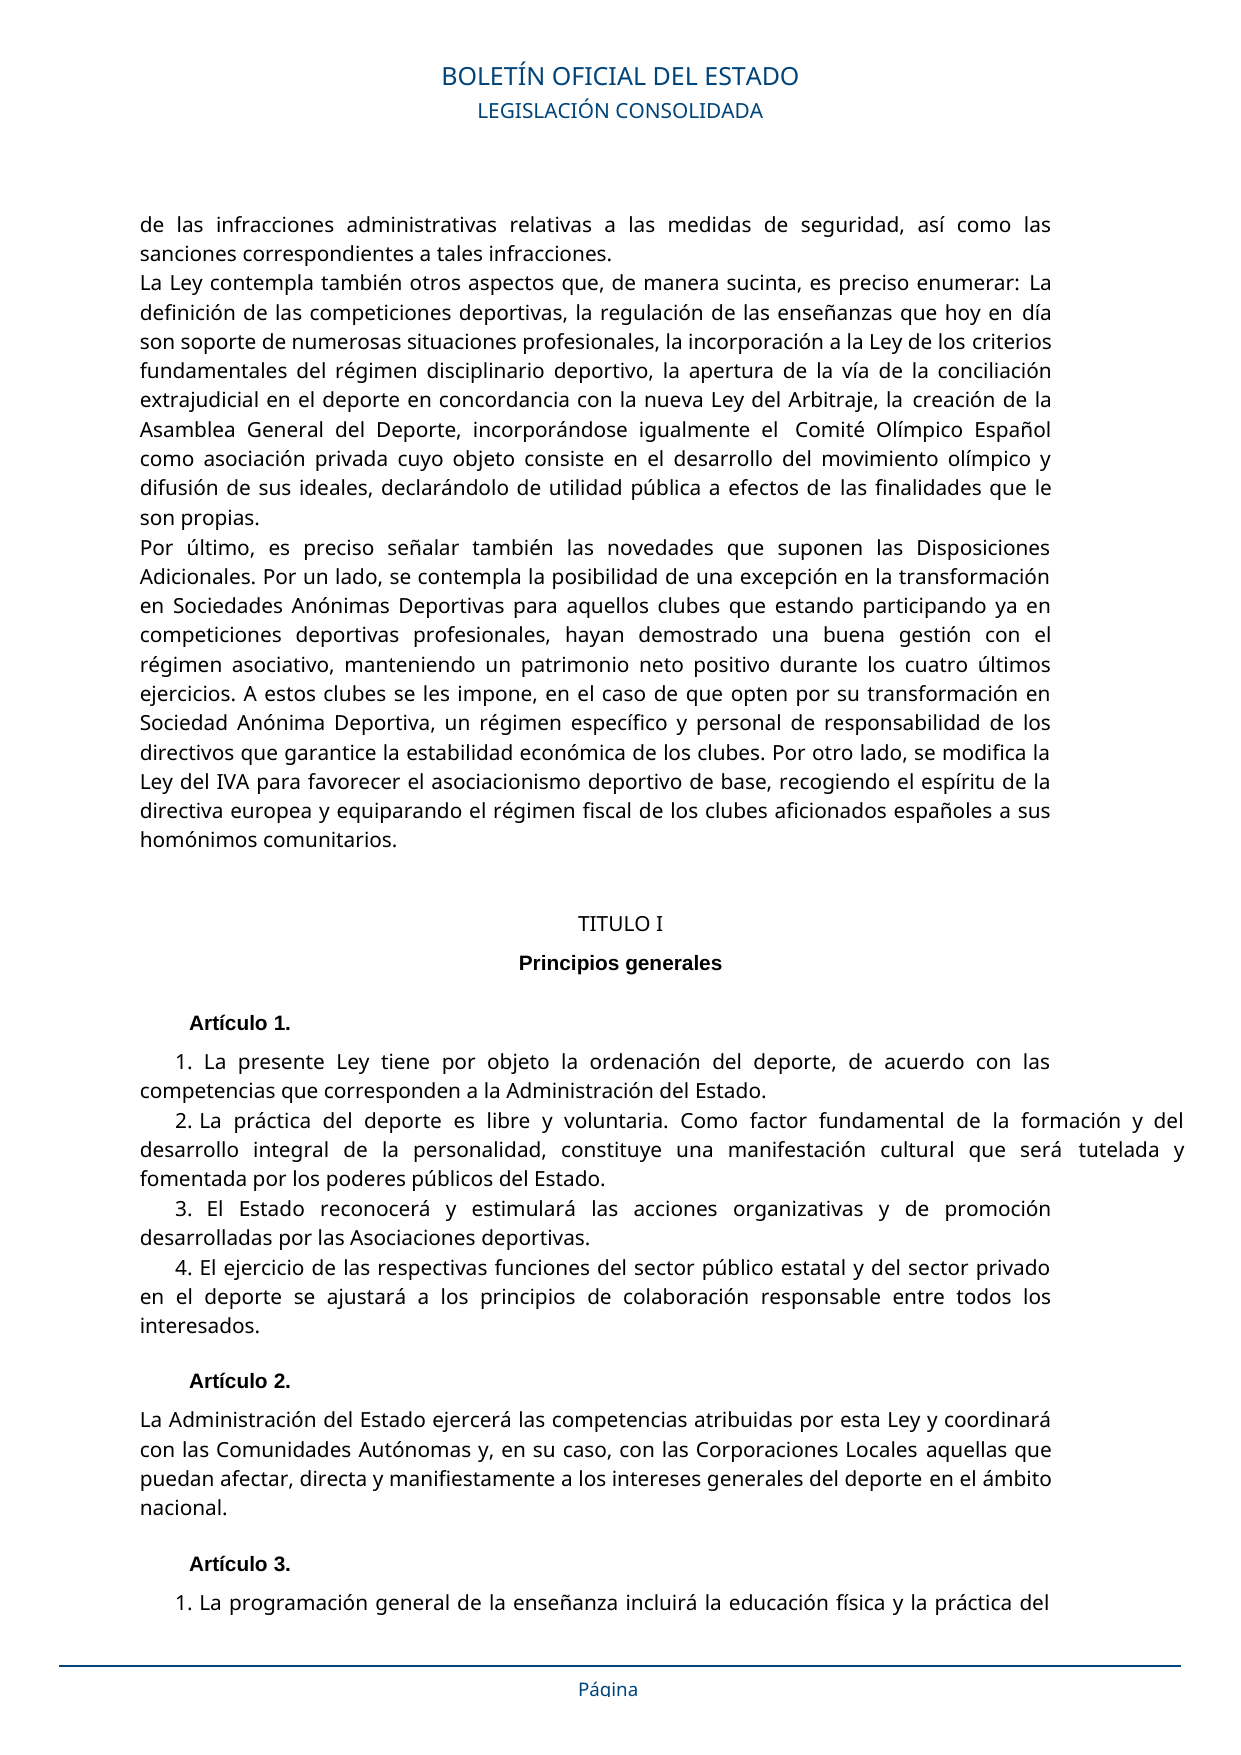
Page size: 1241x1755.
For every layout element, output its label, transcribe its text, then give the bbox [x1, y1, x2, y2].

text Artículo 1. [189, 1011, 1184, 1035]
list El Estado reconocerá y estimulará las acciones organizativas y de promoción desarrolladas por las Asociaciones deportivas. [139, 1194, 1052, 1252]
list El ejercicio de las respectivas funciones del sector público estatal y del sector privado en el deporte se ajustará a los principios de colaboración responsable entre todos los interesados. [139, 1253, 1052, 1339]
text La Administración del Estado ejercerá las competencias atribuidas por esta Ley y coordinará con las Comunidades Autónomas y, en su caso, con las Corporaciones Locales aquellas que puedan afectar, directa y manifiestamente a los intereses generales del deporte en el ámbito nacional. [139, 1406, 1052, 1522]
list La presente Ley tiene por objeto la ordenación del deporte, de acuerdo con las competencias que corresponden a la Administración del Estado. [139, 1047, 1051, 1105]
text de las infracciones administrativas relativas a las medidas de seguridad, así como las sanciones correspondientes a tales infracciones. [139, 210, 1052, 267]
subtitle Principios generales [416, 950, 825, 974]
list La práctica del deporte es libre y voluntaria. Como factor fundamental de la formación y del desarrollo integral de la personalidad, constituye una manifestación cultural que será tutelada y fomentada por los poderes públicos del Estado. [139, 1106, 1184, 1193]
text TITULO I [416, 909, 825, 938]
text Por último, es preciso señalar también las novedades que suponen las Disposiciones Adicionales. Por un lado, se contempla la posibilidad de una excepción en la transformación en Sociedades Anónimas Deportivas para aquellos clubes que estando participando ya en competiciones deportivas profesionales, hayan demostrado una buena gestión con el régimen asociativo, manteniendo un patrimonio neto positivo durante los cuatro últimos ejercicios. A estos clubes se les impone, en el caso de que opten por su transformación en Sociedad Anónima Deportiva, un régimen específico y personal de responsabilidad de los directivos que garantice la estabilidad económica de los clubes. Por otro lado, se modifica la Ley del IVA para favorecer el asociacionismo deportivo de base, recogiendo el espíritu de la directiva europea y equiparando el régimen fiscal de los clubes aficionados españoles a sus homónimos comunitarios. [139, 533, 1052, 854]
subtitle Artículo 3. [189, 1552, 1184, 1576]
text La Ley contempla también otros aspectos que, de manera sucinta, es preciso enumerar: La definición de las competiciones deportivas, la regulación de las enseñanzas que hoy en día son soporte de numerosas situaciones profesionales, la incorporación a la Ley de los criterios fundamentales del régimen disciplinario deportivo, la apertura de la vía de la conciliación extrajudicial en el deporte en concordancia con la nueva Ley del Arbitraje, la creación de la Asamblea General del Deporte, incorporándose igualmente el Comité Olímpico Español como asociación privada cuyo objeto consiste en el desarrollo del movimiento olímpico y difusión de sus ideales, declarándolo de utilidad pública a efectos de las finalidades que le son propias. [139, 268, 1052, 531]
subtitle Artículo 2. [189, 1369, 1184, 1393]
list La programación general de la enseñanza incluirá la educación física y la práctica del [139, 1588, 1051, 1616]
